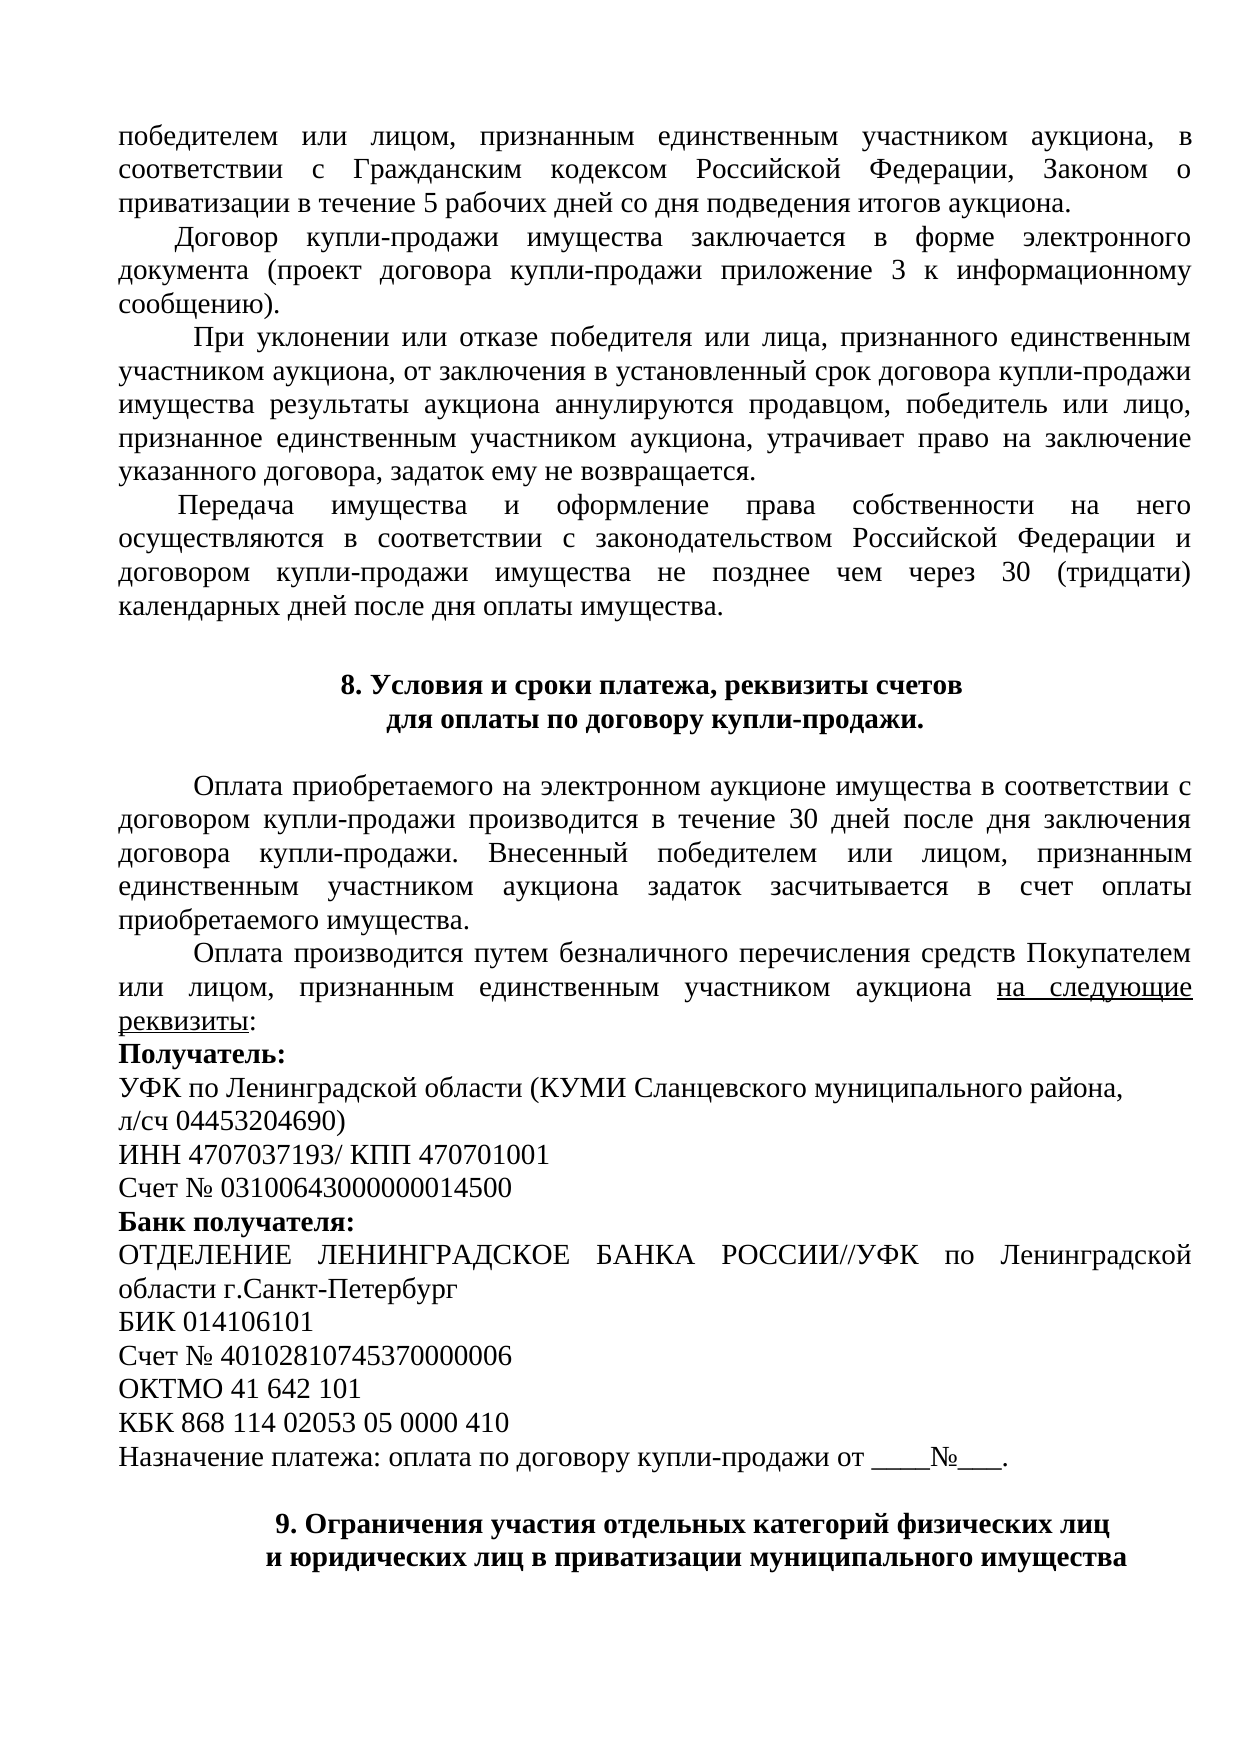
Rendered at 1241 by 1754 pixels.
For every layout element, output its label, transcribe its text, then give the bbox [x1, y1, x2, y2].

text Получатель: [118, 1036, 1192, 1070]
text Счет № 40102810745370000006 [118, 1338, 1192, 1372]
text УФК по Ленинградской области (КУМИ Сланцевского муниципального района, [118, 1070, 1192, 1103]
text и юридических лиц в приватизации муниципального имущества [118, 1539, 1192, 1573]
text для оплаты по договору купли-продажи. [118, 701, 1192, 734]
text победителем или лицом, признанным единственным участником аукциона, в соответствии с Гражданским кодексом Российской Федерации, Законом о приватизации в течение 5 рабочих дней со дня подведения итогов аукциона. [118, 118, 1192, 219]
text Оплата приобретаемого на электронном аукционе имущества в соответствии с договором купли-продажи производится в течение 30 дней после дня заключения договора купли-продажи. Внесенный победителем или лицом, признанным единственным участником аукциона задаток засчитывается в счет оплаты приобретаемого имущества. [118, 768, 1192, 936]
text Банк получателя: [118, 1204, 1192, 1237]
text 9. Ограничения участия отдельных категорий физических лиц [118, 1506, 1192, 1539]
text ИНН 4707037193/ КПП 470701001 [118, 1137, 1192, 1170]
text 8. Условия и сроки платежа, реквизиты счетов [118, 667, 1192, 701]
text ОТДЕЛЕНИЕ ЛЕНИНГРАДСКОЕ БАНКА РОССИИ//УФК по Ленинградской области г.Санкт-Петербург [118, 1237, 1192, 1304]
text Договор купли-продажи имущества заключается в форме электронного документа (проект договора купли-продажи приложение 3 к информационному сообщению). [118, 219, 1192, 319]
text Передача имущества и оформление права собственности на него осуществляются в соответствии с законодательством Российской Федерации и договором купли-продажи имущества не позднее чем через 30 (тридцати) календарных дней после дня оплаты имущества. [118, 487, 1192, 621]
text БИК 014106101 [118, 1304, 1192, 1338]
text КБК 868 114 02053 05 0000 410 [118, 1405, 1192, 1439]
text Оплата производится путем безналичного перечисления средств Покупателем или лицом, признанным единственным участником аукциона на следующие реквизиты: [118, 936, 1192, 1036]
text ОКТМО 41 642 101 [118, 1372, 1192, 1405]
text Назначение платежа: оплата по договору купли-продажи от ____№___. [118, 1439, 1192, 1472]
text При уклонении или отказе победителя или лица, признанного единственным участником аукциона, от заключения в установленный срок договора купли-продажи имущества результаты аукциона аннулируются продавцом, победитель или лицо, признанное единственным участником аукциона, утрачивает право на заключение указанного договора, задаток ему не возвращается. [118, 319, 1192, 487]
text л/сч 04453204690) [118, 1103, 1192, 1137]
text Счет № 03100643000000014500 [118, 1170, 1192, 1204]
